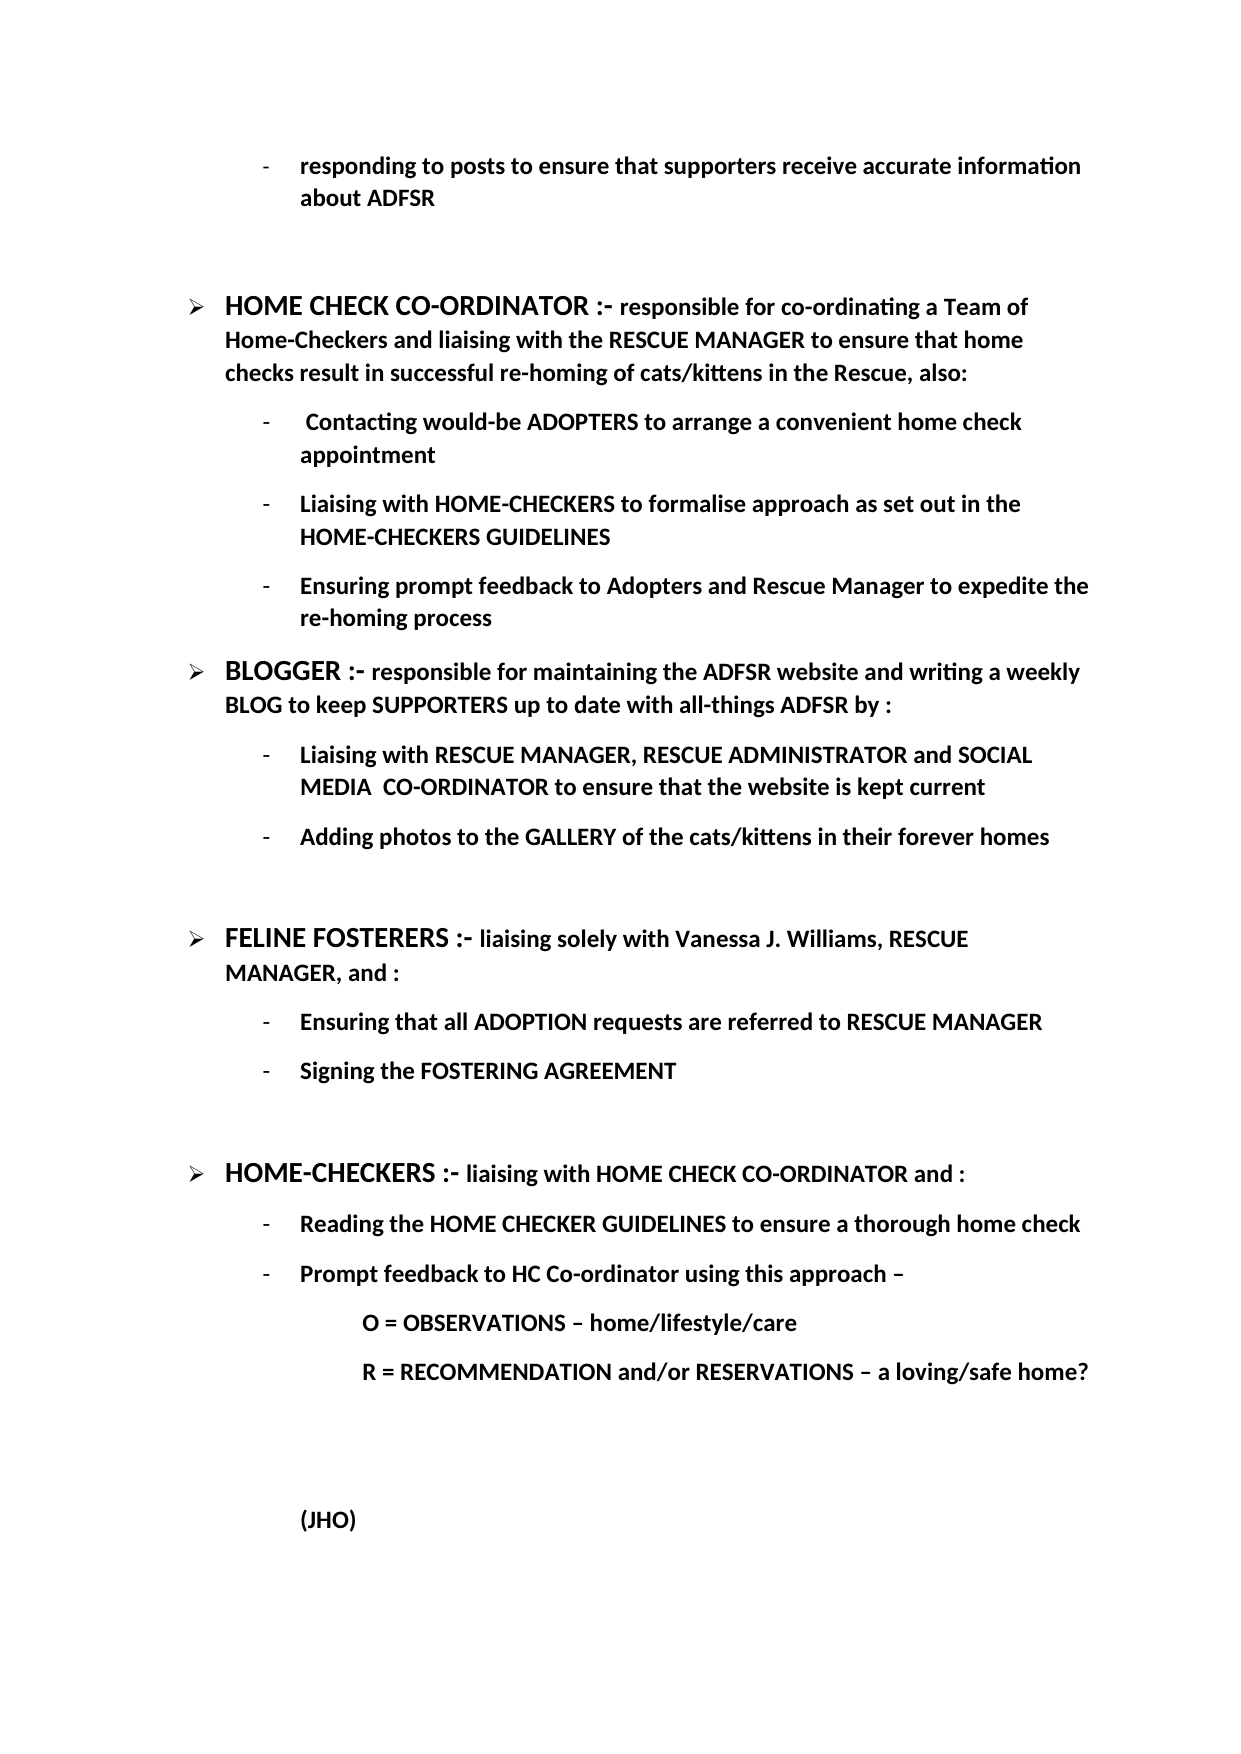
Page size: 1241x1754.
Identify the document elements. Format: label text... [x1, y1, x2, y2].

list HOME-CHECKERS :- liaising with HOME CHECK CO-ORDINATOR and : [187, 1154, 1090, 1189]
list (JHO) [300, 1504, 1090, 1535]
list Adding photos to the GALLERY of the cats/kittens in their forever homes [262, 821, 1090, 851]
list HOME CHECK CO-ORDINATOR :- responsible for co-ordinating a Team of Home-Checkers and liaising with the RESCUE MANAGER to ensure that home checks result in successful re-homing of cats/kittens in the Rescue, also: [187, 287, 1090, 387]
list Signing the FOSTERING AGREEMENT [262, 1055, 1090, 1086]
list Contacting would-be ADOPTERS to arrange a convenient home check appointment [262, 406, 1090, 469]
list Reading the HOME CHECKER GUIDELINES to ensure a thorough home check [262, 1209, 1090, 1239]
list Ensuring prompt feedback to Adopters and Rescue Manager to expedite the re-homing process [262, 570, 1090, 633]
list Prompt feedback to HC Co-ordinator using this approach – [262, 1258, 1090, 1288]
list responding to posts to ensure that supporters receive accurate information about ADFSR [262, 150, 1090, 213]
list BLOGGER :- responsible for maintaining the ADFSR website and writing a weekly BLOG to keep SUPPORTERS up to date with all-things ADFSR by : [187, 652, 1090, 720]
list Liaising with RESCUE MANAGER, RESCUE ADMINISTRATOR and SOCIAL MEDIA CO-ORDINATOR to ensure that the website is kept current [262, 739, 1090, 802]
list R = RECOMMENDATION and/or RESERVATIONS – a loving/safe home? [300, 1356, 1090, 1387]
list Liaising with HOME-CHECKERS to formalise approach as set out in the HOME-CHECKERS GUIDELINES [262, 488, 1090, 551]
list O = OBSERVATIONS – home/lifestyle/care [300, 1307, 1090, 1338]
list Ensuring that all ADOPTION requests are referred to RESCUE MANAGER [262, 1006, 1090, 1037]
list FELINE FOSTERERS :- liaising solely with Vanessa J. Williams, RESCUE MANAGER, and : [187, 919, 1090, 987]
